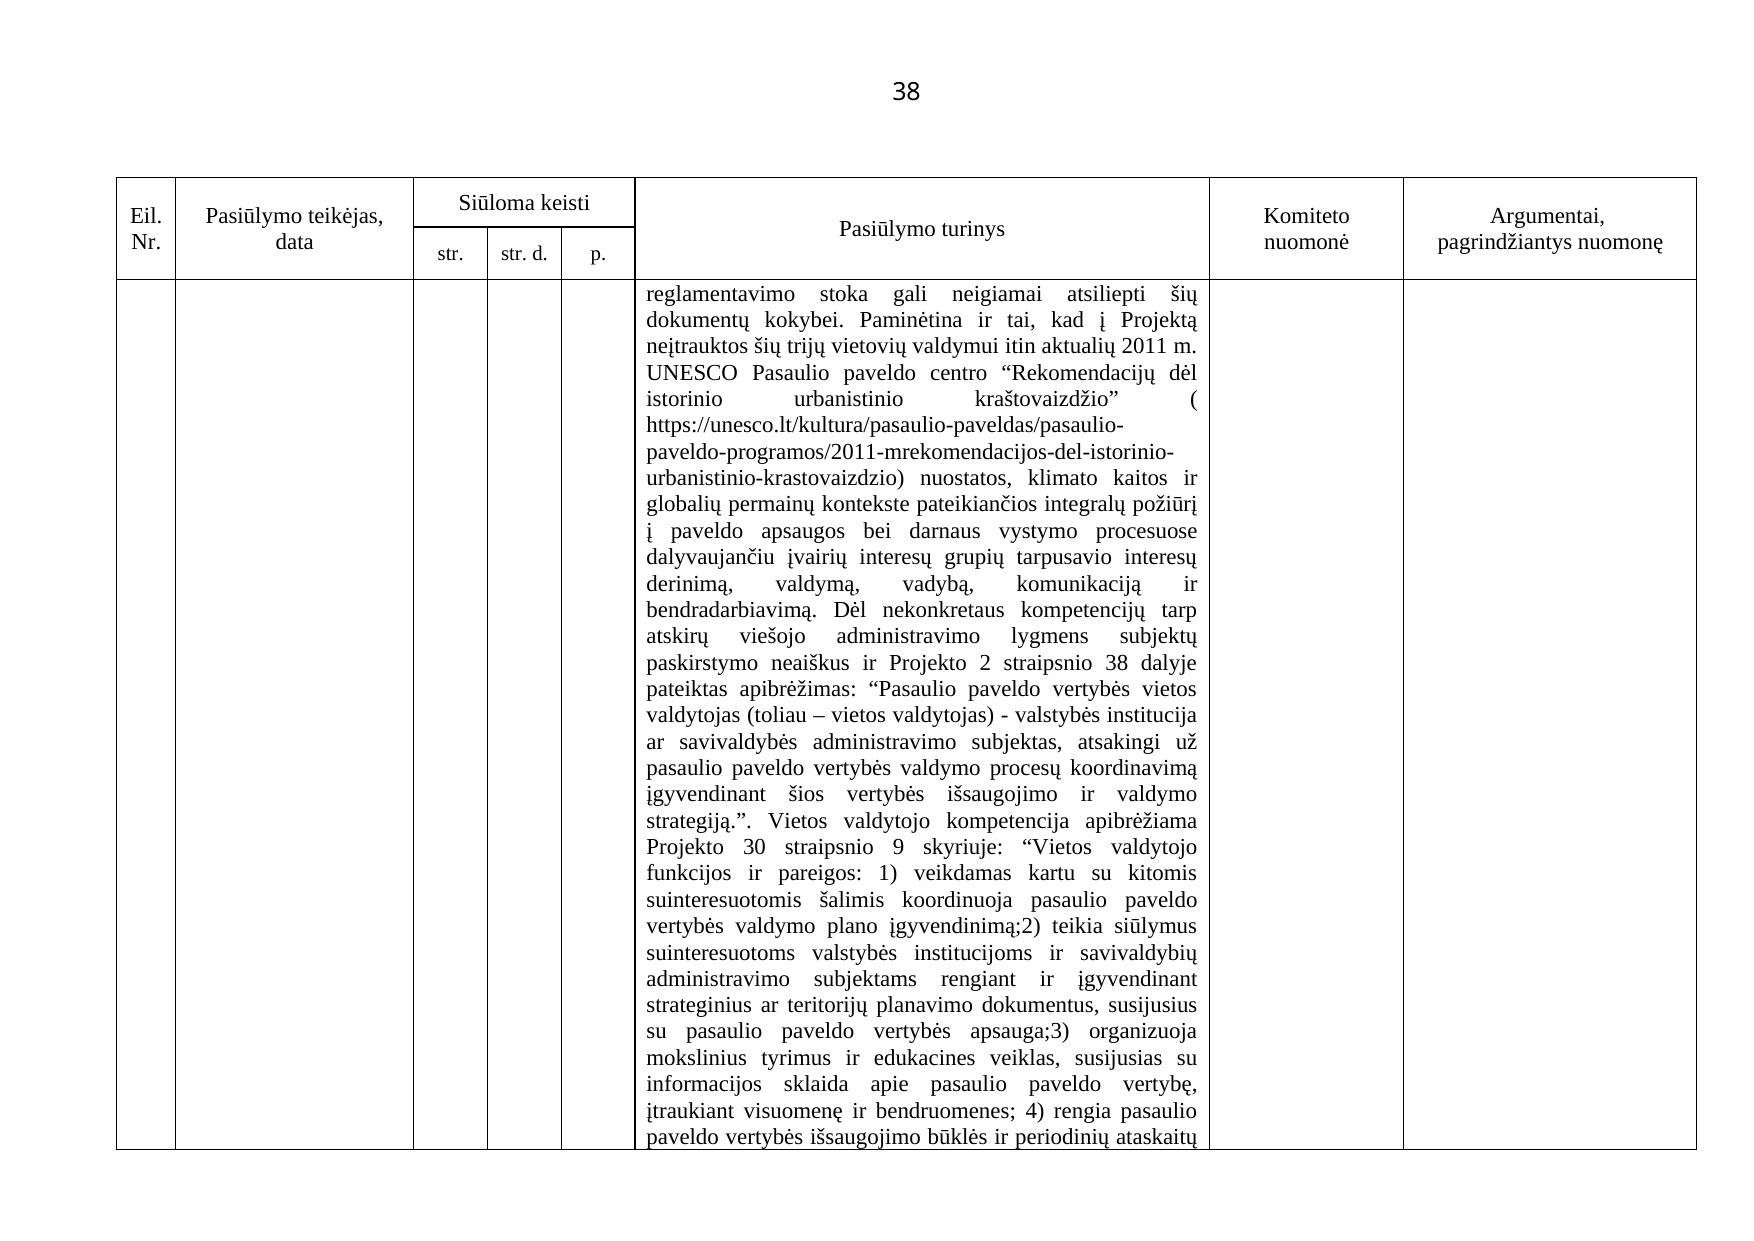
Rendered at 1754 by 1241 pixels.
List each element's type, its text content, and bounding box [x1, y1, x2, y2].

table_cell [414, 280, 487, 1149]
table_cell [562, 280, 634, 1149]
table_cell [176, 280, 413, 1149]
table_header Pasiūlymo teikėjas, data [176, 178, 413, 279]
table_header Siūloma keisti [414, 178, 634, 226]
table_header Eil. Nr. [117, 178, 175, 279]
table_cell [488, 280, 561, 1149]
table_cell p. [562, 228, 634, 279]
table_header Pasiūlymo turinys [636, 178, 1209, 279]
table_cell [117, 280, 175, 1149]
table_header Komiteto nuomonė [1210, 178, 1403, 279]
table_cell str. d. [488, 228, 561, 279]
table_cell reglamentavimo stoka gali neigiamai atsiliepti šių dokumentų kokybei. Paminėtina ir tai, kad į Projektą neįtrauktos šių trijų vietovių valdymui itin aktualių 2011 m. UNESCO Pasaulio paveldo centro “Rekomendacijų dėl istorinio urbanistinio kraštovaizdžio” ( https://unesco.lt/kultura/pasaulio-paveldas/pasaulio-paveldo-programos/2011-mrekomendacijos-del-istorinio-urbanistinio-krastovaizdzio) nuostatos, klimato kaitos ir globalių permainų kontekste pateikiančios integralų požiūrį į paveldo apsaugos bei darnaus vystymo procesuose dalyvaujančiu įvairių interesų grupių tarpusavio interesų derinimą, valdymą, vadybą, komunikaciją ir bendradarbiavimą. Dėl nekonkretaus kompetencijų tarp atskirų viešojo administravimo lygmens subjektų paskirstymo neaiškus ir Projekto 2 straipsnio 38 dalyje pateiktas apibrėžimas: “Pasaulio paveldo vertybės vietos valdytojas (toliau – vietos valdytojas) - valstybės institucija ar savivaldybės administravimo subjektas, atsakingi už pasaulio paveldo vertybės valdymo procesų koordinavimą įgyvendinant šios vertybės išsaugojimo ir valdymo strategiją.”. Vietos valdytojo kompetencija apibrėžiama Projekto 30 straipsnio 9 skyriuje: “Vietos valdytojo funkcijos ir pareigos: 1) veikdamas kartu su kitomis suinteresuotomis šalimis koordinuoja pasaulio paveldo vertybės valdymo plano įgyvendinimą;2) teikia siūlymus suinteresuotoms valstybės institucijoms ir savivaldybių administravimo subjektams rengiant ir įgyvendinant strateginius ar teritorijų planavimo dokumentus, susijusius su pasaulio paveldo vertybės apsauga;3) organizuoja mokslinius tyrimus ir edukacines veiklas, susijusias su informacijos sklaida apie pasaulio paveldo vertybę, įtraukiant visuomenę ir bendruomenes; 4) rengia pasaulio paveldo vertybės išsaugojimo būklės ir periodinių ataskaitų [636, 280, 1209, 1149]
table_cell str. [414, 228, 487, 279]
table_cell [1404, 280, 1696, 1149]
table_header Argumentai, pagrindžiantys nuomonę [1404, 178, 1696, 279]
table_cell [1210, 280, 1403, 1149]
